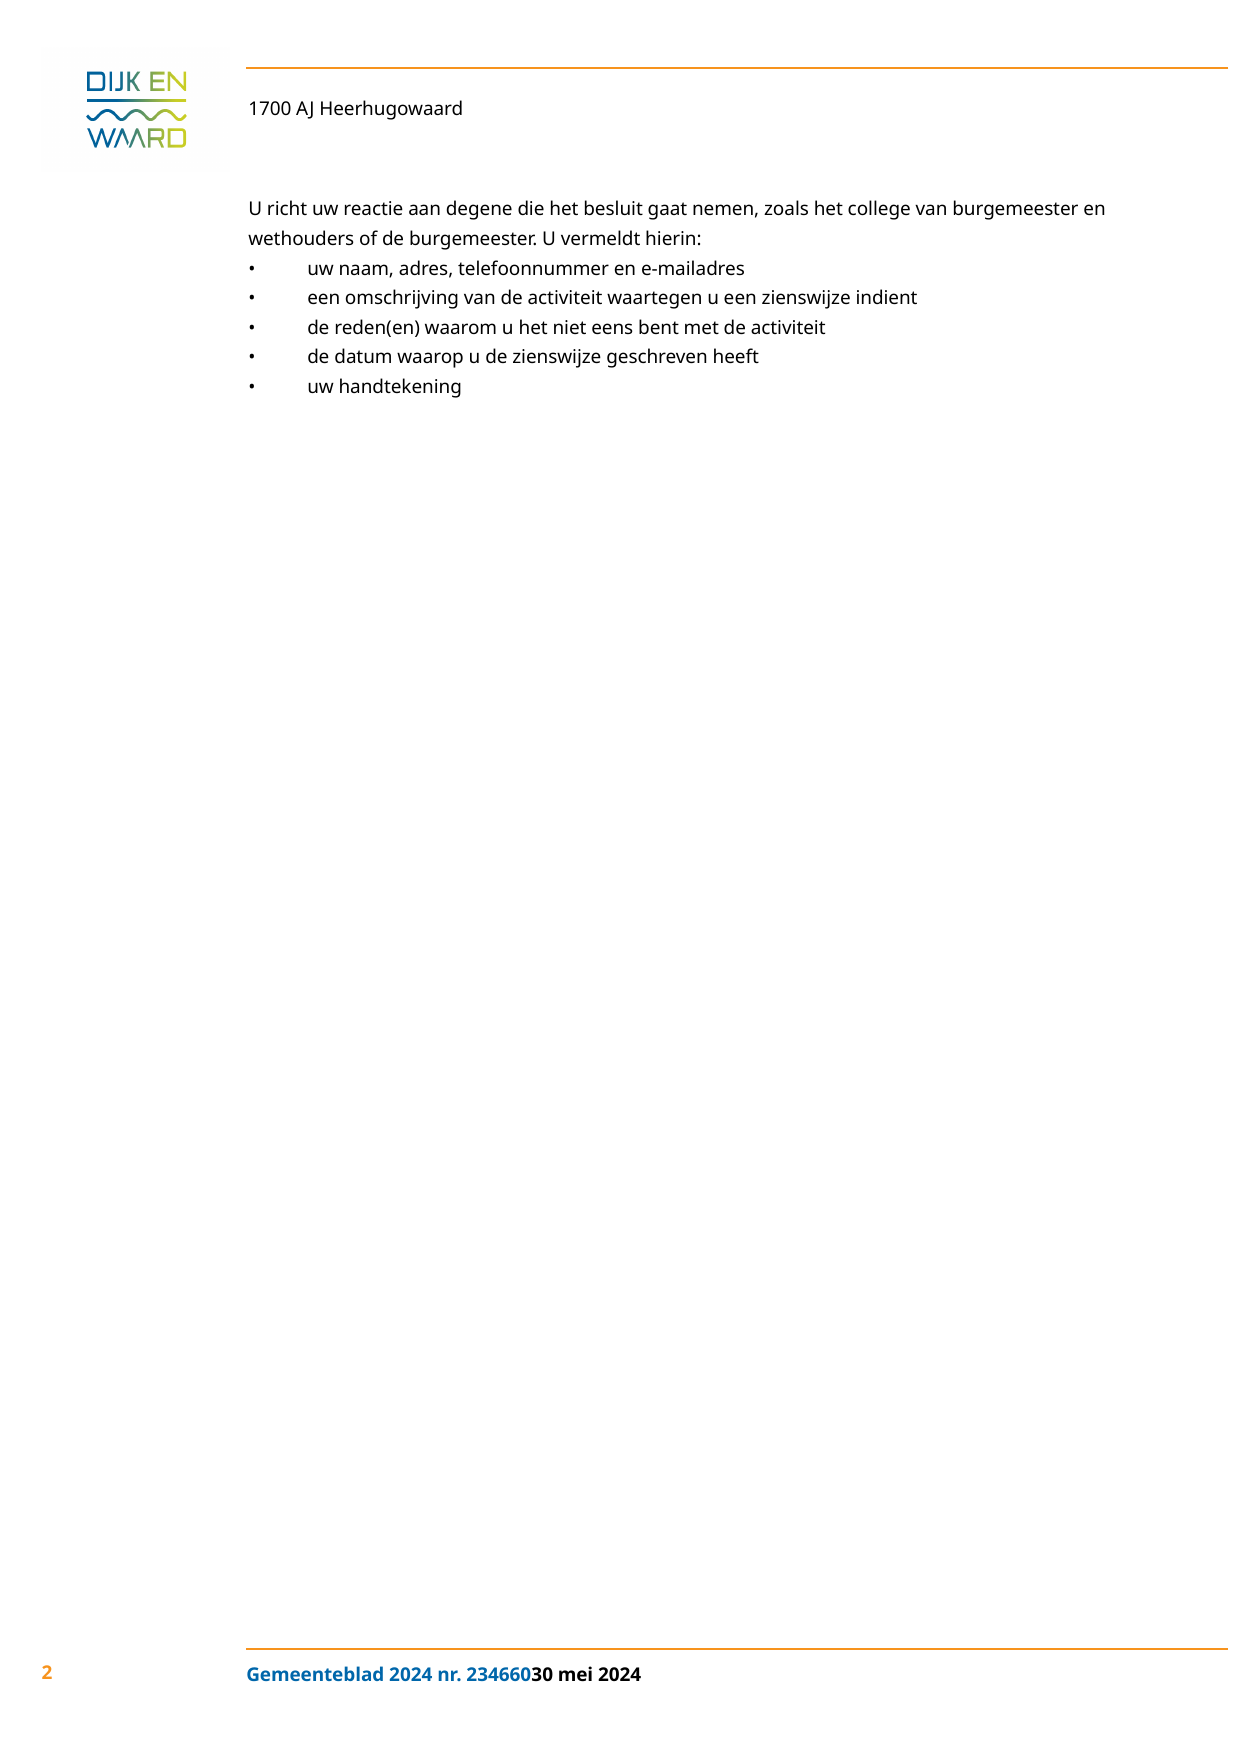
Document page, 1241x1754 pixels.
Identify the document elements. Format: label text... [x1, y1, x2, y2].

list een omschrijving van de activiteit waartegen u een zienswijze indient [248, 284, 1152, 310]
list de datum waarop u de zienswijze geschreven heeft [248, 343, 1152, 369]
picture [41, 47, 231, 172]
list uw naam, adres, telefoonnummer en e-mailadres [248, 255, 1152, 281]
text 1700 AJ Heerhugowaard [248, 95, 1152, 121]
list uw handtekening [248, 373, 1152, 399]
list de reden(en) waarom u het niet eens bent met de activiteit [248, 314, 1152, 340]
text U richt uw reactie aan degene die het besluit gaat nemen, zoals het college van burgemeester en wethouders of de burgemeester. U vermeldt hierin: [248, 196, 1152, 251]
